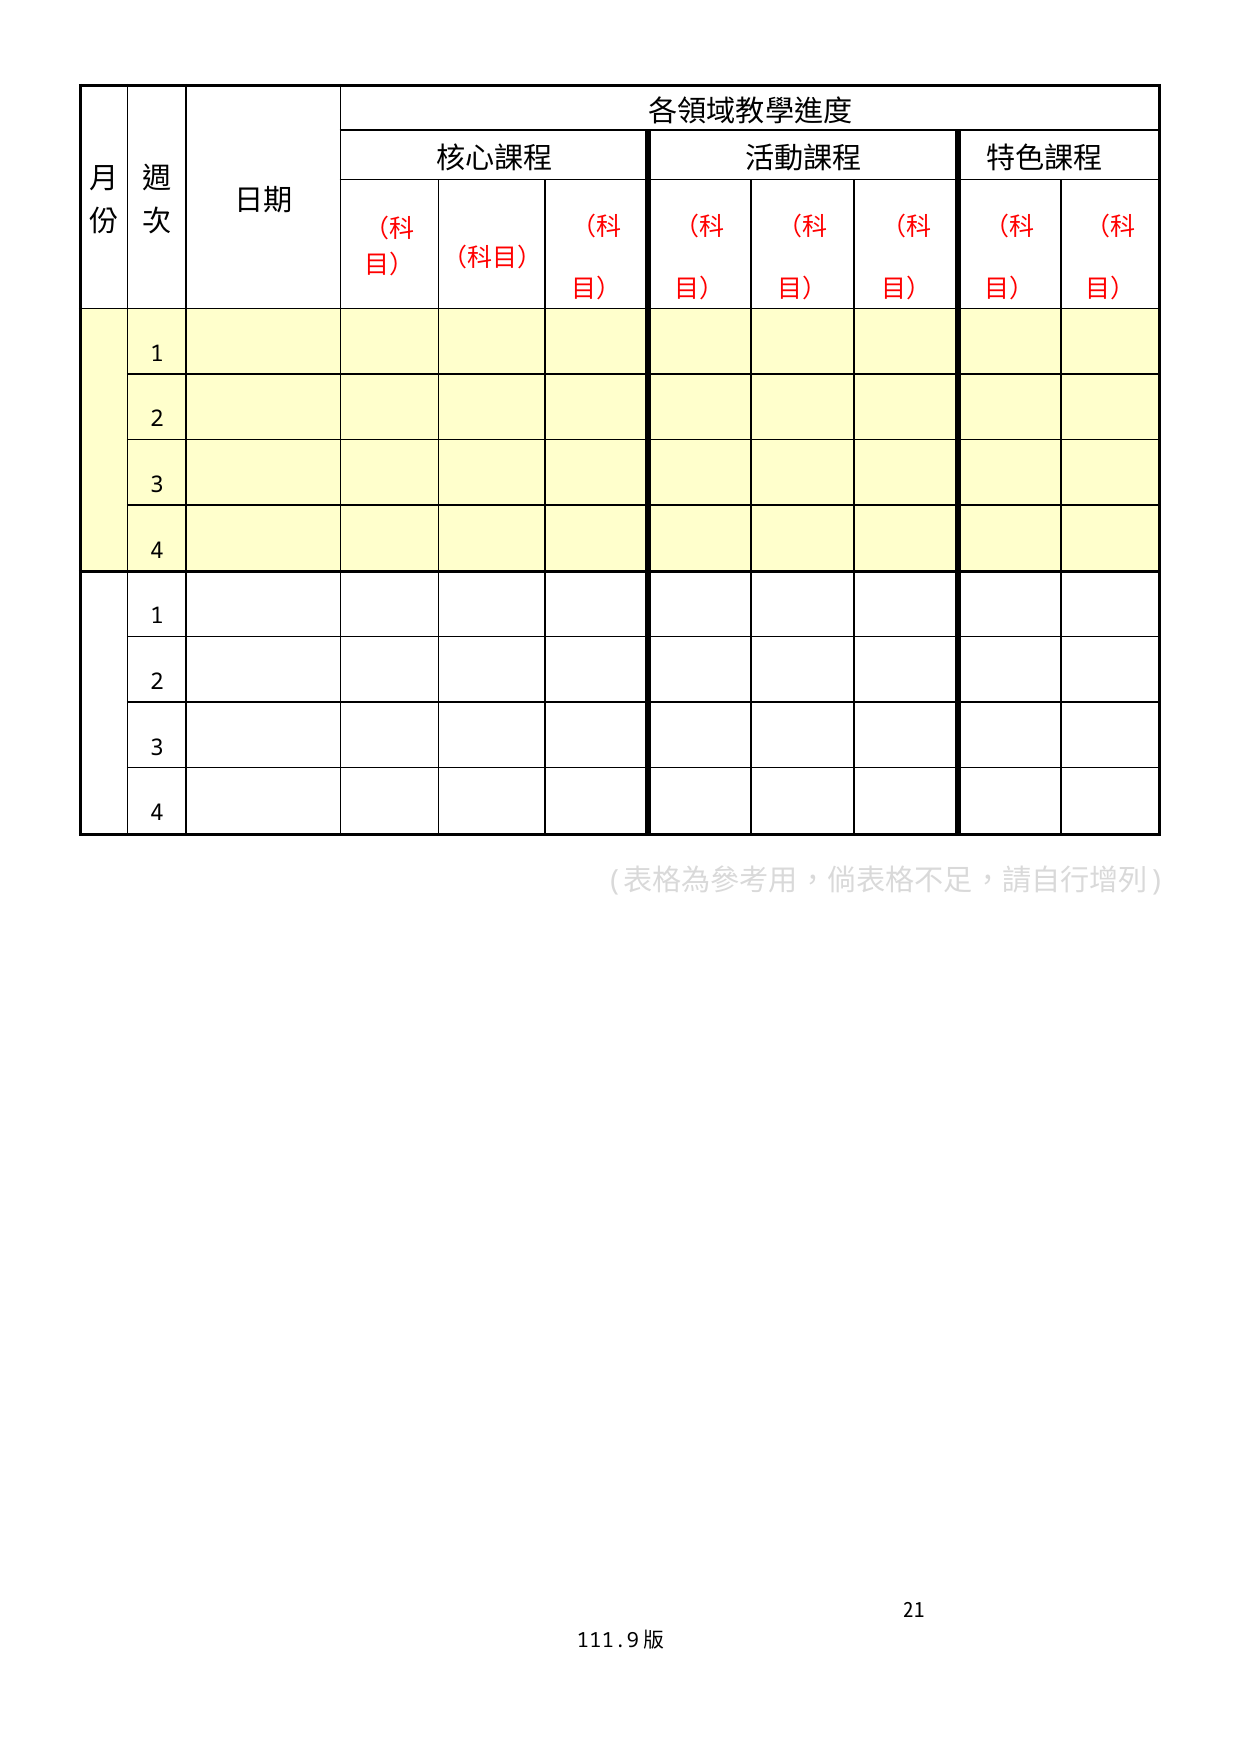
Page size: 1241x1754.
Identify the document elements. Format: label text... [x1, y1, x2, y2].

table_cell [187, 703, 340, 767]
table_cell 核心課程 [341, 131, 645, 179]
table_cell [1062, 637, 1158, 701]
table_cell [752, 440, 853, 504]
table_cell [1062, 375, 1158, 439]
table_cell 1 [128, 573, 185, 636]
table_cell [855, 637, 955, 701]
table_cell （科目） [341, 180, 438, 307]
table_cell [341, 309, 438, 373]
table_cell [961, 506, 1060, 570]
table_header 日期 [187, 87, 340, 307]
table_cell [961, 440, 1060, 504]
table_cell [546, 309, 645, 373]
table_cell [961, 375, 1060, 439]
table_cell （科目） [546, 180, 645, 307]
table_cell [546, 375, 645, 439]
table_cell 3 [128, 703, 185, 767]
table_cell [1062, 573, 1158, 636]
table_cell 1 [128, 309, 185, 373]
table_cell [82, 309, 127, 570]
table_cell [855, 768, 955, 832]
table_cell [855, 375, 955, 439]
table_cell [439, 573, 544, 636]
table_cell [1062, 506, 1158, 570]
table_cell [651, 573, 750, 636]
table_cell （科目） [1062, 180, 1158, 307]
table_cell [546, 637, 645, 701]
table_cell [187, 440, 340, 504]
table_cell [855, 506, 955, 570]
table_cell [752, 703, 853, 767]
table_cell [341, 375, 438, 439]
table_cell [855, 440, 955, 504]
table_header 月份 [82, 87, 127, 307]
table_cell [855, 703, 955, 767]
table_cell [752, 506, 853, 570]
table_cell [187, 309, 340, 373]
table_cell [651, 440, 750, 504]
table_header 週次 [128, 87, 185, 307]
table_cell [82, 573, 127, 832]
table_cell 2 [128, 637, 185, 701]
table_cell [651, 375, 750, 439]
table_cell （科目） [651, 180, 750, 307]
table_cell （科目） [855, 180, 955, 307]
table_cell （科目） [439, 180, 544, 307]
table_cell 4 [128, 768, 185, 832]
table_cell [439, 440, 544, 504]
table_cell [341, 440, 438, 504]
table_cell [752, 768, 853, 832]
table_cell 活動課程 [651, 131, 955, 179]
table_cell [1062, 703, 1158, 767]
table_cell [546, 573, 645, 636]
table_cell [1062, 440, 1158, 504]
table_cell [752, 375, 853, 439]
table_cell [651, 309, 750, 373]
table_cell [961, 573, 1060, 636]
table_cell （科目） [961, 180, 1060, 307]
table_cell [752, 309, 853, 373]
table_cell [961, 309, 1060, 373]
table_cell [439, 637, 544, 701]
table_cell [651, 768, 750, 832]
table_cell [187, 506, 340, 570]
text (表格為參考用，倘表格不足，請自行增列) [184, 836, 1165, 898]
table_cell [439, 703, 544, 767]
table_cell [187, 637, 340, 701]
table_cell [341, 768, 438, 832]
table_cell [341, 573, 438, 636]
table_cell （科目） [752, 180, 853, 307]
table_cell [546, 506, 645, 570]
table_cell [439, 375, 544, 439]
table_cell [341, 637, 438, 701]
table_cell [855, 309, 955, 373]
table_cell [752, 573, 853, 636]
table_cell [961, 768, 1060, 832]
table_cell [752, 637, 853, 701]
table_cell 特色課程 [961, 131, 1158, 179]
table_cell [651, 703, 750, 767]
table_cell [961, 703, 1060, 767]
table_cell [341, 703, 438, 767]
table_cell [651, 637, 750, 701]
table_cell 4 [128, 506, 185, 570]
table_cell [546, 703, 645, 767]
table_cell [651, 506, 750, 570]
table_cell [439, 309, 544, 373]
table_cell [439, 768, 544, 832]
table_cell [341, 506, 438, 570]
table_cell [1062, 768, 1158, 832]
table_cell [1062, 309, 1158, 373]
table_cell [961, 637, 1060, 701]
table_cell [546, 768, 645, 832]
table_cell [439, 506, 544, 570]
table_cell 3 [128, 440, 185, 504]
table_cell [546, 440, 645, 504]
table_cell 2 [128, 375, 185, 439]
table_cell [187, 573, 340, 636]
table_cell [855, 573, 955, 636]
table_cell [187, 768, 340, 832]
table_header 各領域教學進度 [341, 87, 1158, 129]
table_cell [187, 375, 340, 439]
